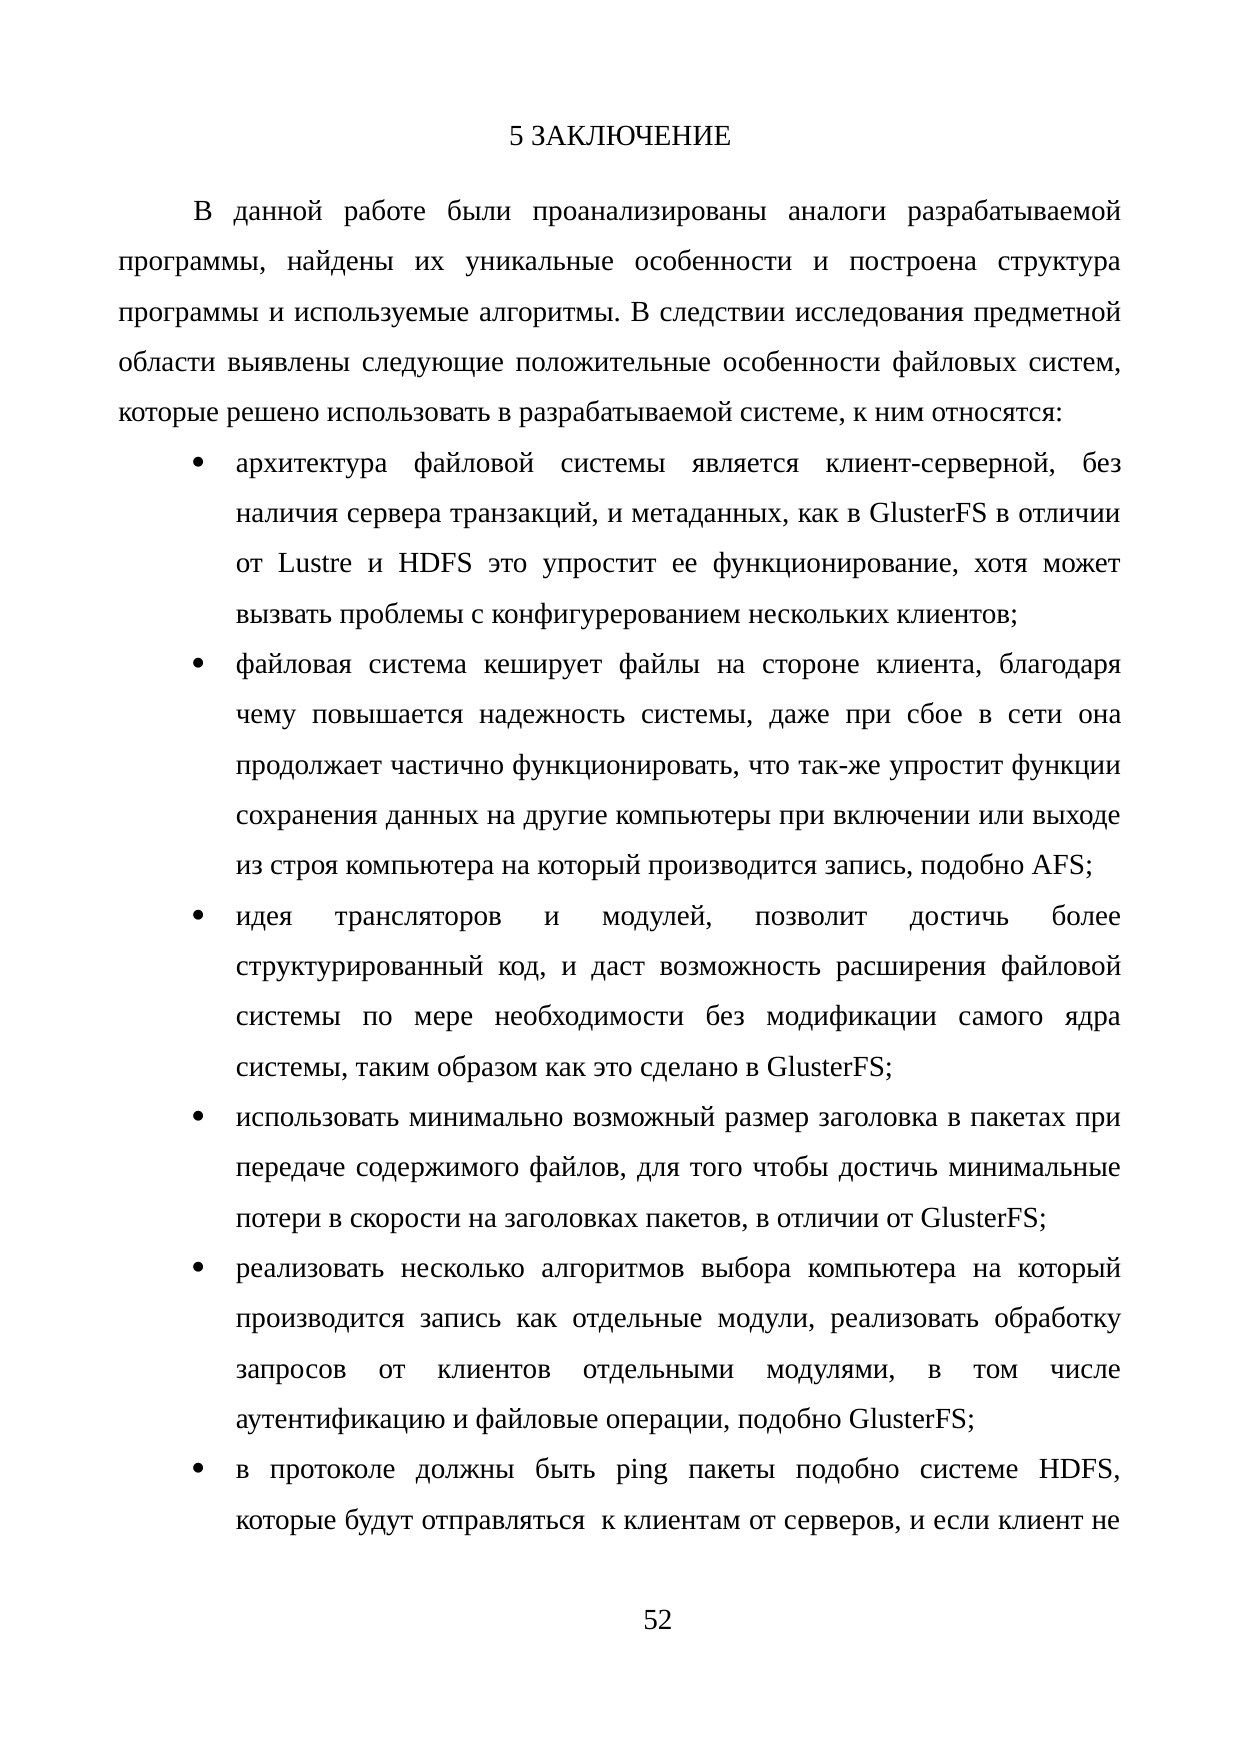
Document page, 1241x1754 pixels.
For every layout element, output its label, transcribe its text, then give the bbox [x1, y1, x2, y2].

list файловая система кеширует файлы на стороне клиента, благодаря чему повышается надежность системы, даже при сбое в сети она продолжает частично функционировать, что так-же упростит функции сохранения данных на другие компьютеры при включении или выходе из строя компьютера на который производится запись, подобно AFS; [193, 646, 1122, 881]
list использовать минимально возможный размер заголовка в пакетах при передаче содержимого файлов, для того чтобы достичь минимальные потери в скорости на заголовках пакетов, в отличии от GlusterFS; [193, 1099, 1122, 1233]
list идея трансляторов и модулей, позволит достичь более структурированный код, и даст возможность расширения файловой системы по мере необходимости без модификации самого ядра системы, таким образом как это сделано в GlusterFS; [193, 898, 1122, 1082]
subtitle Заключение [118, 118, 1122, 152]
list реализовать несколько алгоритмов выбора компьютера на который производится запись как отдельные модули, реализовать обработку запросов от клиентов отдельными модулями, в том числе аутентификацию и файловые операции, подобно GlusterFS; [193, 1250, 1122, 1435]
text В данной работе были проанализированы аналоги разрабатываемой программы, найдены их уникальные особенности и построена структура программы и используемые алгоритмы. В следствии исследования предметной области выявлены следующие положительные особенности файловых систем, которые решено использовать в разрабатываемой системе, к ним относятся: [118, 193, 1122, 428]
list архитектура файловой системы является клиент-серверной, без наличия сервера транзакций, и метаданных, как в GlusterFS в отличии от Lustre и HDFS это упростит ее функционирование, хотя может вызвать проблемы с конфигурерованием нескольких клиентов; [193, 445, 1122, 629]
list в протоколе должны быть ping пакеты подобно системе HDFS, которые будут отправляться к клиентам от серверов, и если клиент не [193, 1452, 1122, 1536]
